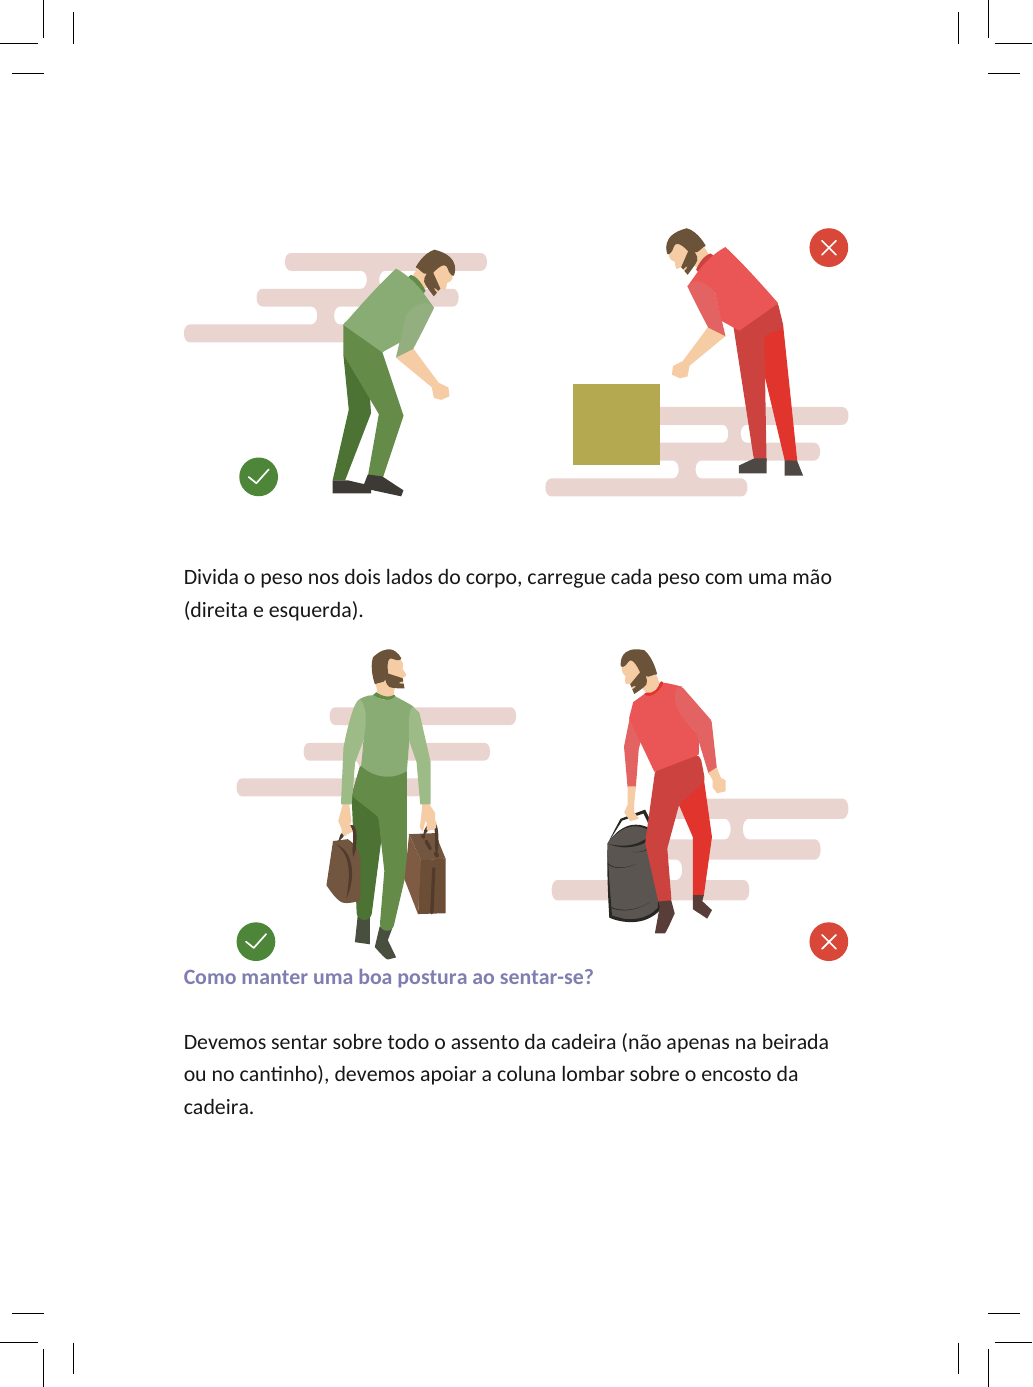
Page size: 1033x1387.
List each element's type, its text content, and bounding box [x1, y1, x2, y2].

text Divida o peso nos dois lados do corpo, carregue cada peso com uma mão (direita e esquerda). [183, 563, 848, 623]
text Como manter uma boa postura ao sentar-se? [183, 963, 848, 989]
text Devemos sentar sobre todo o assento da cadeira (não apenas na beirada ou no cantinho), devemos apoiar a coluna lombar sobre o encosto da cadeira. [183, 1028, 848, 1120]
